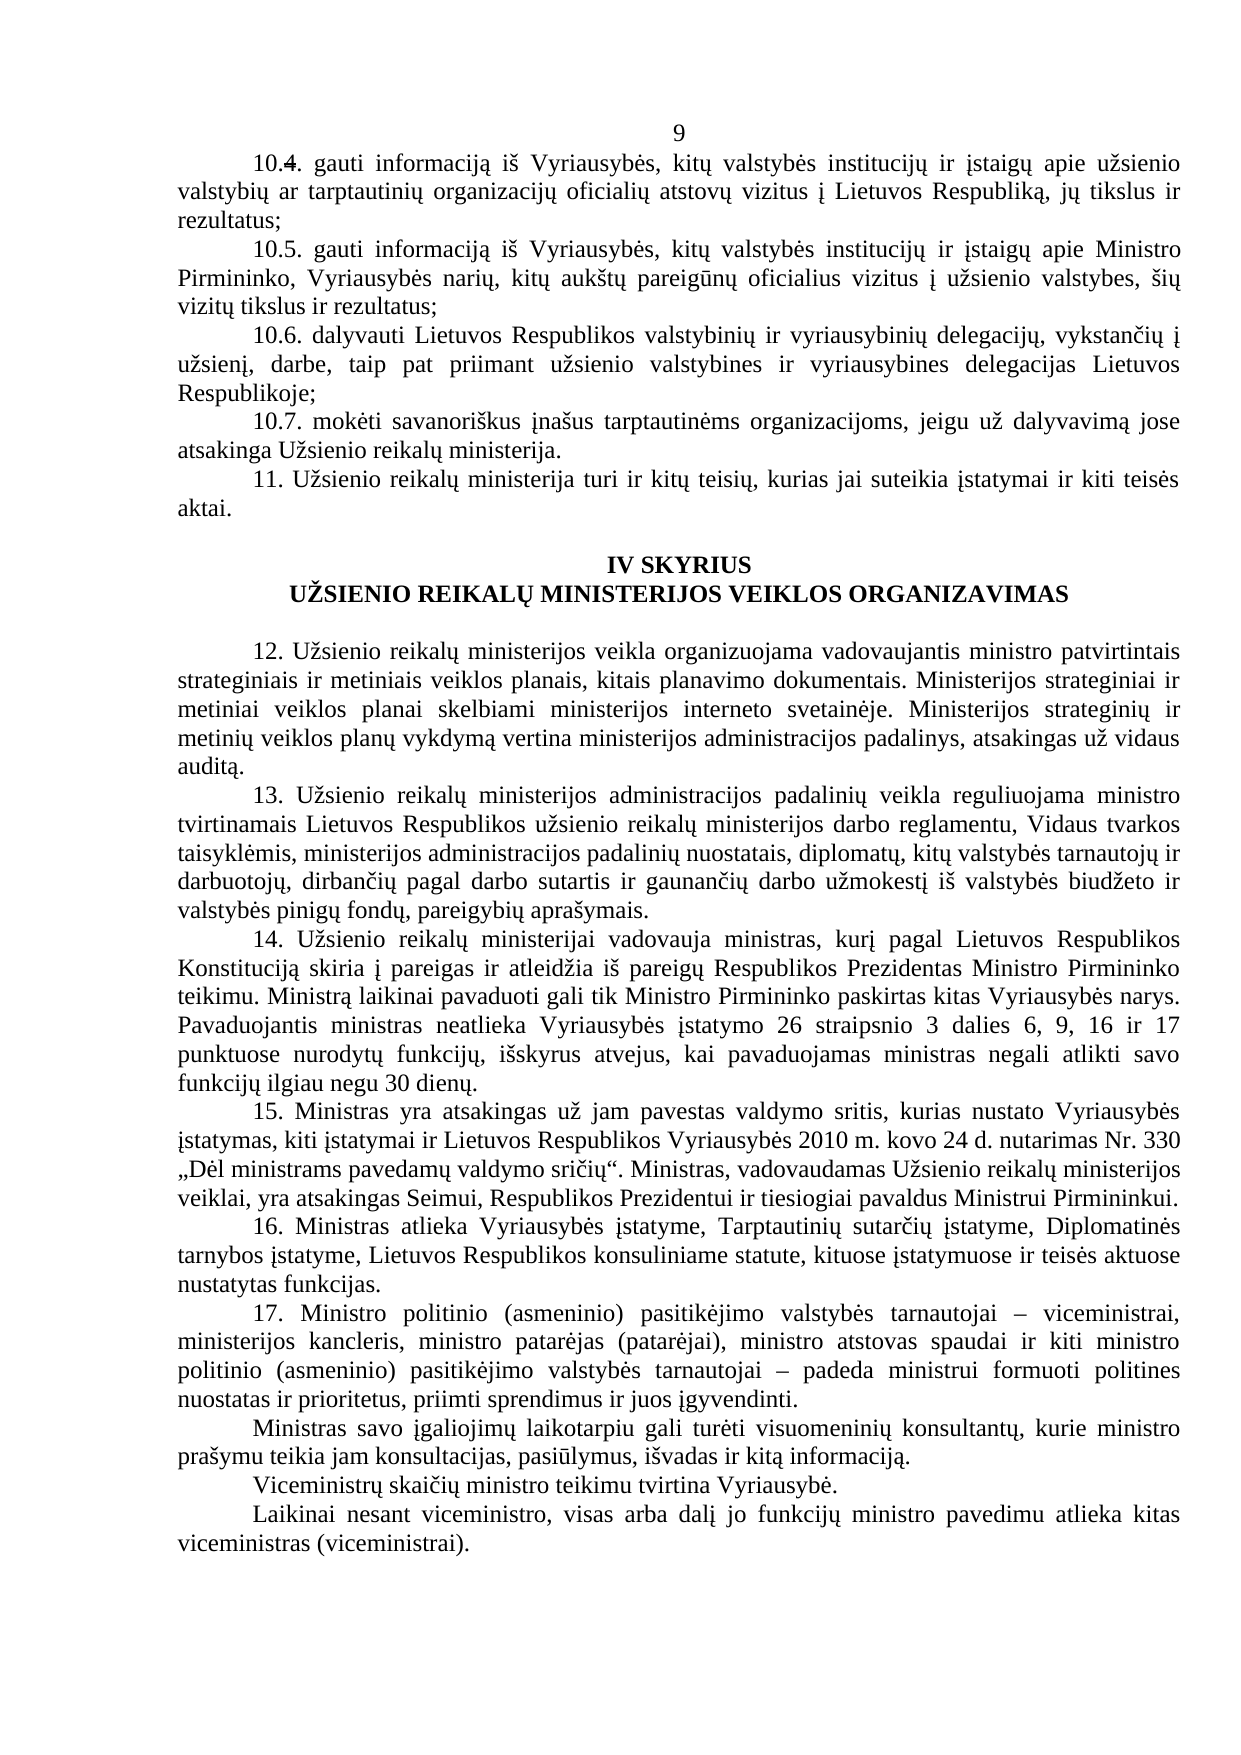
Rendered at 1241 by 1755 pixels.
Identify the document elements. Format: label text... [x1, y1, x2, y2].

text Laikinai nesant viceministro, visas arba dalį jo funkcijų ministro pavedimu atlieka kitas viceministras (viceministrai). [177, 1499, 1181, 1556]
text Ministras savo įgaliojimų laikotarpiu gali turėti visuomeninių konsultantų, kurie ministro prašymu teikia jam konsultacijas, pasiūlymus, išvadas ir kitą informaciją. [177, 1413, 1181, 1470]
text 12. Užsienio reikalų ministerijos veikla organizuojama vadovaujantis ministro patvirtintais strateginiais ir metiniais veiklos planais, kitais planavimo dokumentais. Ministerijos strateginiai ir metiniai veiklos planai skelbiami ministerijos interneto svetainėje. Ministerijos strateginių ir metinių veiklos planų vykdymą vertina ministerijos administracijos padalinys, atsakingas už vidaus auditą. [177, 636, 1181, 780]
text 11. Užsienio reikalų ministerija turi ir kitų teisių, kurias jai suteikia įstatymai ir kiti teisės aktai. [177, 464, 1181, 521]
text 10.5. gauti informaciją iš Vyriausybės, kitų valstybės institucijų ir įstaigų apie Ministro Pirmininko, Vyriausybės narių, kitų aukštų pareigūnų oficialius vizitus į užsienio valstybes, šių vizitų tikslus ir rezultatus; [177, 234, 1181, 320]
text 15. Ministras yra atsakingas už jam pavestas valdymo sritis, kurias nustato Vyriausybės įstatymas, kiti įstatymai ir Lietuvos Respublikos Vyriausybės 2010 m. kovo 24 d. nutarimas Nr. 330 „Dėl ministrams pavedamų valdymo sričių“. Ministras, vadovaudamas Užsienio reikalų ministerijos veiklai, yra atsakingas Seimui, Respublikos Prezidentui ir tiesiogiai pavaldus Ministrui Pirmininkui. [177, 1096, 1181, 1211]
text 10.6. dalyvauti Lietuvos Respublikos valstybinių ir vyriausybinių delegacijų, vykstančių į užsienį, darbe, taip pat priimant užsienio valstybines ir vyriausybines delegacijas Lietuvos Respublikoje; [177, 320, 1181, 406]
subtitle UŽSIENIO REIKALŲ MINISTERIJOS VEIKLOS ORGANIZAVIMAS [177, 579, 1181, 608]
text 16. Ministras atlieka Vyriausybės įstatyme, Tarptautinių sutarčių įstatyme, Diplomatinės tarnybos įstatyme, Lietuvos Respublikos konsuliniame statute, kituose įstatymuose ir teisės aktuose nustatytas funkcijas. [177, 1211, 1181, 1298]
text 14. Užsienio reikalų ministerijai vadovauja ministras, kurį pagal Lietuvos Respublikos Konstituciją skiria į pareigas ir atleidžia iš pareigų Respublikos Prezidentas Ministro Pirmininko teikimu. Ministrą laikinai pavaduoti gali tik Ministro Pirmininko paskirtas kitas Vyriausybės narys. Pavaduojantis ministras neatlieka Vyriausybės įstatymo 26 straipsnio 3 dalies 6, 9, 16 ir 17 punktuose nurodytų funkcijų, išskyrus atvejus, kai pavaduojamas ministras negali atlikti savo funkcijų ilgiau negu 30 dienų. [177, 924, 1181, 1096]
text 10.7. mokėti savanoriškus įnašus tarptautinėms organizacijoms, jeigu už dalyvavimą jose atsakinga Užsienio reikalų ministerija. [177, 406, 1181, 464]
text 10.4. gauti informaciją iš Vyriausybės, kitų valstybės institucijų ir įstaigų apie užsienio valstybių ar tarptautinių organizacijų oficialių atstovų vizitus į Lietuvos Respubliką, jų tikslus ir rezultatus; [177, 148, 1181, 234]
subtitle IV SKYRIUS [177, 550, 1181, 579]
text Viceministrų skaičių ministro teikimu tvirtina Vyriausybė. [177, 1470, 1181, 1499]
text 13. Užsienio reikalų ministerijos administracijos padalinių veikla reguliuojama ministro tvirtinamais Lietuvos Respublikos užsienio reikalų ministerijos darbo reglamentu, Vidaus tvarkos taisyklėmis, ministerijos administracijos padalinių nuostatais, diplomatų, kitų valstybės tarnautojų ir darbuotojų, dirbančių pagal darbo sutartis ir gaunančių darbo užmokestį iš valstybės biudžeto ir valstybės pinigų fondų, pareigybių aprašymais. [177, 780, 1181, 924]
text 17. Ministro politinio (asmeninio) pasitikėjimo valstybės tarnautojai – viceministrai, ministerijos kancleris, ministro patarėjas (patarėjai), ministro atstovas spaudai ir kiti ministro politinio (asmeninio) pasitikėjimo valstybės tarnautojai – padeda ministrui formuoti politines nuostatas ir prioritetus, priimti sprendimus ir juos įgyvendinti. [177, 1298, 1181, 1413]
